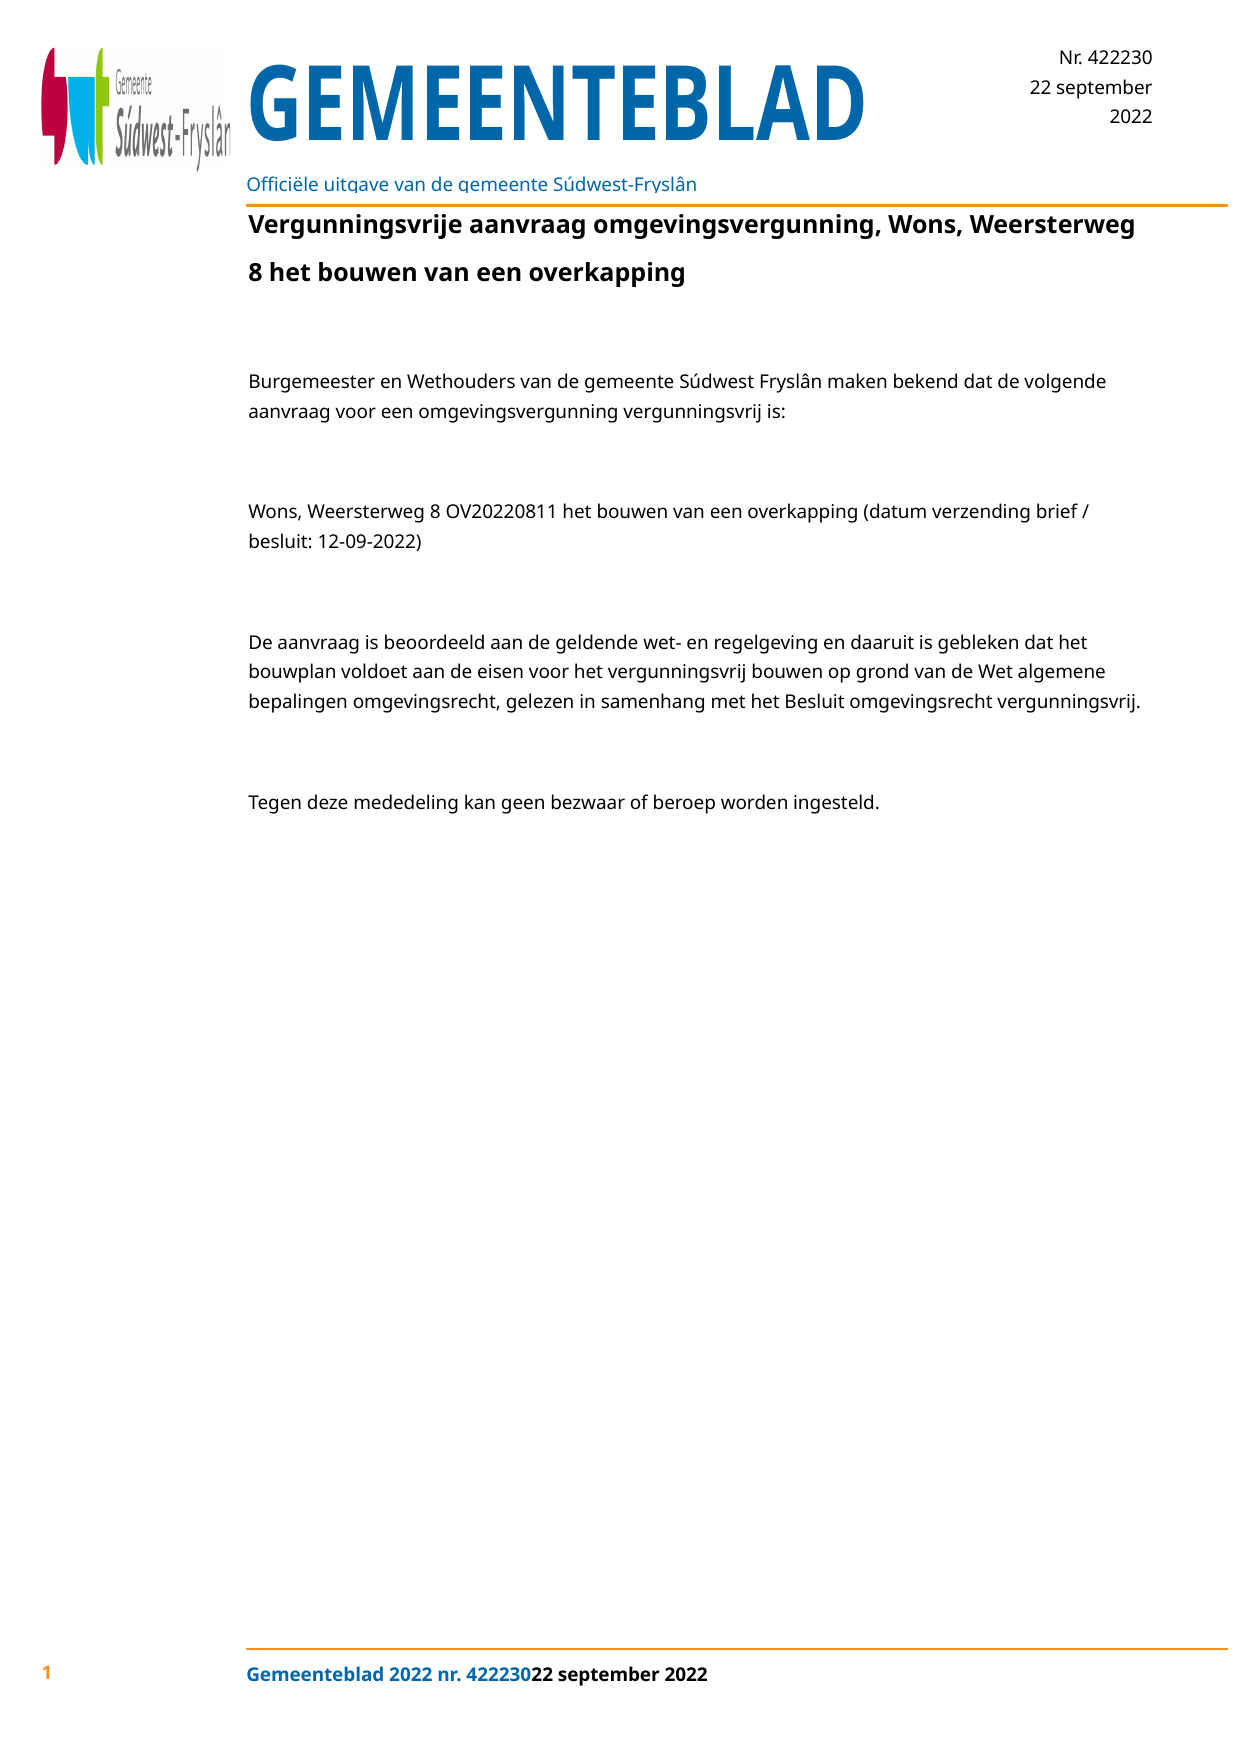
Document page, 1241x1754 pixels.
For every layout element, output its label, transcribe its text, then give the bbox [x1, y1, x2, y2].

text Tegen deze mededeling kan geen bezwaar of beroep worden ingesteld. [248, 789, 1152, 815]
text Vergunningsvrije aanvraag omgevingsvergunning, Wons, Weersterweg 8 het bouwen van een overkapping [248, 207, 1152, 288]
text Burgemeester en Wethouders van de gemeente Súdwest Fryslân maken bekend dat de volgende aanvraag voor een omgevingsvergunning vergunningsvrij is: [248, 368, 1152, 424]
text Wons, Weersterweg 8 OV20220811 het bouwen van een overkapping (datum verzending brief / besluit: 12-09-2022) [248, 499, 1152, 554]
picture [41, 47, 231, 172]
text De aanvraag is beoordeeld aan de geldende wet- en regelgeving en daaruit is gebleken dat het bouwplan voldoet aan de eisen voor het vergunningsvrij bouwen op grond van de Wet algemene bepalingen omgevingsrecht, gelezen in samenhang met het Besluit omgevingsrecht vergunningsvrij. [248, 629, 1152, 714]
